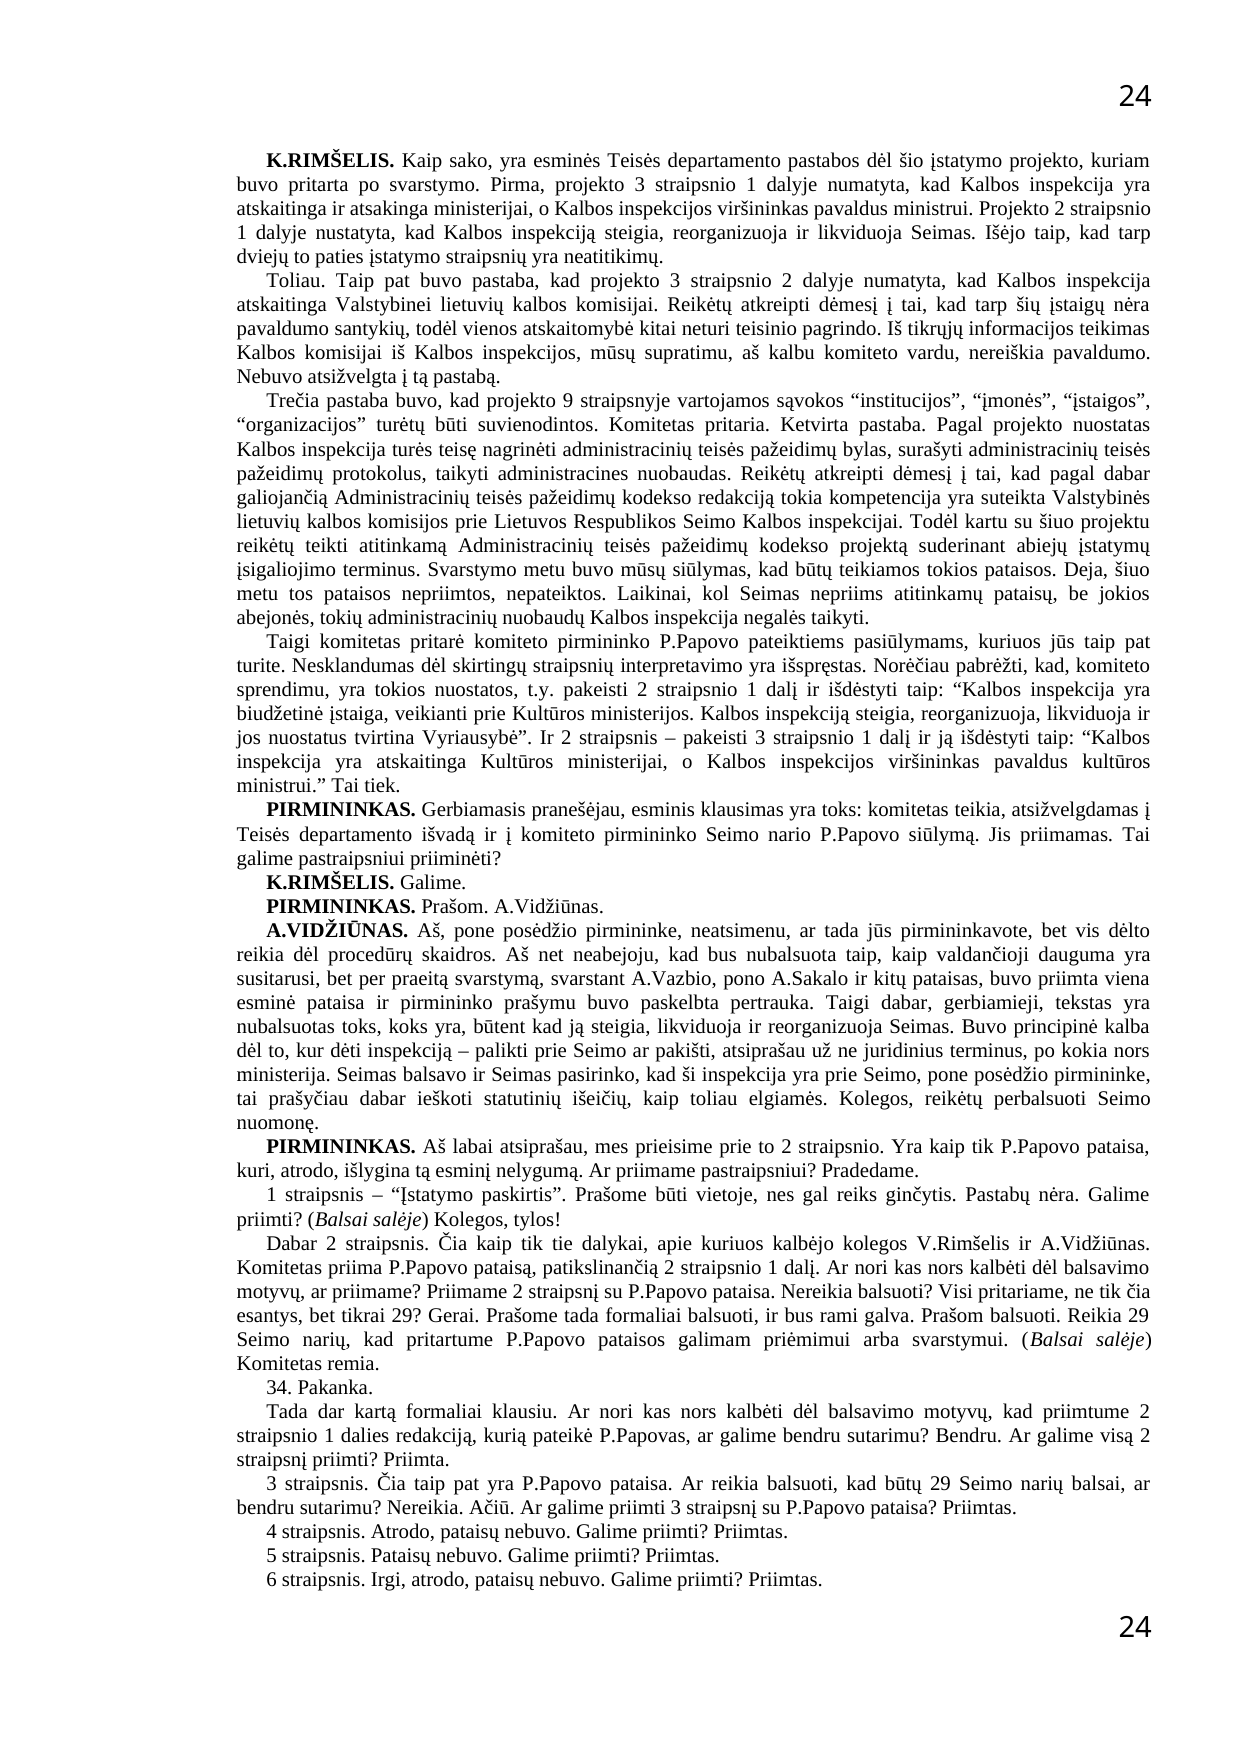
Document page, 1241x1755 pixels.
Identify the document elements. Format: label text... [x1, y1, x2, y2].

text 3 straipsnis. Čia taip pat yra P.Papovo pataisa. Ar reikia balsuoti, kad būtų 29 Seimo narių balsai, ar bendru sutarimu? Nereikia. Ačiū. Ar galime priimti 3 straipsnį su P.Papovo pataisa? Priimtas. [236, 1471, 1152, 1519]
text A.VIDŽIŪNAS. Aš, pone posėdžio pirmininke, neatsimenu, ar tada jūs pirmininkavote, bet vis dėlto reikia dėl procedūrų skaidros. Aš net neabejoju, kad bus nubalsuota taip, kaip valdančioji dauguma yra susitarusi, bet per praeitą svarstymą, svarstant A.Vazbio, pono A.Sakalo ir kitų pataisas, buvo priimta viena esminė pataisa ir pirmininko prašymu buvo paskelbta pertrauka. Taigi dabar, gerbiamieji, tekstas yra nubalsuotas toks, koks yra, būtent kad ją steigia, likviduoja ir reorganizuoja Seimas. Buvo principinė kalba dėl to, kur dėti inspekciją – palikti prie Seimo ar pakišti, atsiprašau už ne juridinius terminus, po kokia nors ministerija. Seimas balsavo ir Seimas pasirinko, kad ši inspekcija yra prie Seimo, pone posėdžio pirmininke, tai prašyčiau dabar ieškoti statutinių išeičių, kaip toliau elgiamės. Kolegos, reikėtų perbalsuoti Seimo nuomonę. [236, 918, 1152, 1134]
text Toliau. Taip pat buvo pastaba, kad projekto 3 straipsnio 2 dalyje numatyta, kad Kalbos inspekcija atskaitinga Valstybinei lietuvių kalbos komisijai. Reikėtų atkreipti dėmesį į tai, kad tarp šių įstaigų nėra pavaldumo santykių, todėl vienos atskaitomybė kitai neturi teisinio pagrindo. Iš tikrųjų informacijos teikimas Kalbos komisijai iš Kalbos inspekcijos, mūsų supratimu, aš kalbu komiteto vardu, nereiškia pavaldumo. Nebuvo atsižvelgta į tą pastabą. [236, 268, 1152, 388]
text Dabar 2 straipsnis. Čia kaip tik tie dalykai, apie kuriuos kalbėjo kolegos V.Rimšelis ir A.Vidžiūnas. Komitetas priima P.Papovo pataisą, patikslinančią 2 straipsnio 1 dalį. Ar nori kas nors kalbėti dėl balsavimo motyvų, ar priimame? Priimame 2 straipsnį su P.Papovo pataisa. Nereikia balsuoti? Visi pritariame, ne tik čia esantys, bet tikrai 29? Gerai. Prašome tada formaliai balsuoti, ir bus rami galva. Prašom balsuoti. Reikia 29 Seimo narių, kad pritartume P.Papovo pataisos galimam priėmimui arba svarstymui. (Balsai salėje) Komitetas remia. [236, 1231, 1152, 1375]
text 1 straipsnis – “Įstatymo paskirtis”. Prašome būti vietoje, nes gal reiks ginčytis. Pastabų nėra. Galime priimti? (Balsai salėje) Kolegos, tylos! [236, 1182, 1152, 1231]
text Tada dar kartą formaliai klausiu. Ar nori kas nors kalbėti dėl balsavimo motyvų, kad priimtume 2 straipsnio 1 dalies redakciją, kurią pateikė P.Papovas, ar galime bendru sutarimu? Bendru. Ar galime visą 2 straipsnį priimti? Priimta. [236, 1399, 1152, 1471]
text Taigi komitetas pritarė komiteto pirmininko P.Papovo pateiktiems pasiūlymams, kuriuos jūs taip pat turite. Nesklandumas dėl skirtingų straipsnių interpretavimo yra išspręstas. Norėčiau pabrėžti, kad, komiteto sprendimu, yra tokios nuostatos, t.y. pakeisti 2 straipsnio 1 dalį ir išdėstyti taip: “Kalbos inspekcija yra biudžetinė įstaiga, veikianti prie Kultūros ministerijos. Kalbos inspekciją steigia, reorganizuoja, likviduoja ir jos nuostatus tvirtina Vyriausybė”. Ir 2 straipsnis – pakeisti 3 straipsnio 1 dalį ir ją išdėstyti taip: “Kalbos inspekcija yra atskaitinga Kultūros ministerijai, o Kalbos inspekcijos viršininkas pavaldus kultūros ministrui.” Tai tiek. [236, 629, 1152, 797]
text PIRMININKAS. Gerbiamasis pranešėjau, esminis klausimas yra toks: komitetas teikia, atsižvelgdamas į Teisės departamento išvadą ir į komiteto pirmininko Seimo nario P.Papovo siūlymą. Jis priimamas. Tai galime pastraipsniui priiminėti? [236, 797, 1152, 869]
text PIRMININKAS. Prašom. A.Vidžiūnas. [236, 894, 1152, 918]
text K.RIMŠELIS. Kaip sako, yra esminės Teisės departamento pastabos dėl šio įstatymo projekto, kuriam buvo pritarta po svarstymo. Pirma, projekto 3 straipsnio 1 dalyje numatyta, kad Kalbos inspekcija yra atskaitinga ir atsakinga ministerijai, o Kalbos inspekcijos viršininkas pavaldus ministrui. Projekto 2 straipsnio 1 dalyje nustatyta, kad Kalbos inspekciją steigia, reorganizuoja ir likviduoja Seimas. Išėjo taip, kad tarp dviejų to paties įstatymo straipsnių yra neatitikimų. [236, 148, 1152, 268]
text K.RIMŠELIS. Galime. [236, 869, 1152, 894]
text Trečia pastaba buvo, kad projekto 9 straipsnyje vartojamos sąvokos “institucijos”, “įmonės”, “įstaigos”, “organizacijos” turėtų būti suvienodintos. Komitetas pritaria. Ketvirta pastaba. Pagal projekto nuostatas Kalbos inspekcija turės teisę nagrinėti administracinių teisės pažeidimų bylas, surašyti administracinių teisės pažeidimų protokolus, taikyti administracines nuobaudas. Reikėtų atkreipti dėmesį į tai, kad pagal dabar galiojančią Administracinių teisės pažeidimų kodekso redakciją tokia kompetencija yra suteikta Valstybinės lietuvių kalbos komisijos prie Lietuvos Respublikos Seimo Kalbos inspekcijai. Todėl kartu su šiuo projektu reikėtų teikti atitinkamą Administracinių teisės pažeidimų kodekso projektą suderinant abiejų įstatymų įsigaliojimo terminus. Svarstymo metu buvo mūsų siūlymas, kad būtų teikiamos tokios pataisos. Deja, šiuo metu tos pataisos nepriimtos, nepateiktos. Laikinai, kol Seimas nepriims atitinkamų pataisų, be jokios abejonės, tokių administracinių nuobaudų Kalbos inspekcija negalės taikyti. [236, 388, 1152, 629]
text PIRMININKAS. Aš labai atsiprašau, mes prieisime prie to 2 straipsnio. Yra kaip tik P.Papovo pataisa, kuri, atrodo, išlygina tą esminį nelygumą. Ar priimame pastraipsniui? Pradedame. [236, 1134, 1152, 1182]
text 34. Pakanka. [236, 1375, 1152, 1399]
text 4 straipsnis. Atrodo, pataisų nebuvo. Galime priimti? Priimtas. [236, 1519, 1152, 1543]
text 6 straipsnis. Irgi, atrodo, pataisų nebuvo. Galime priimti? Priimtas. [236, 1567, 1152, 1591]
text 5 straipsnis. Pataisų nebuvo. Galime priimti? Priimtas. [236, 1543, 1152, 1567]
